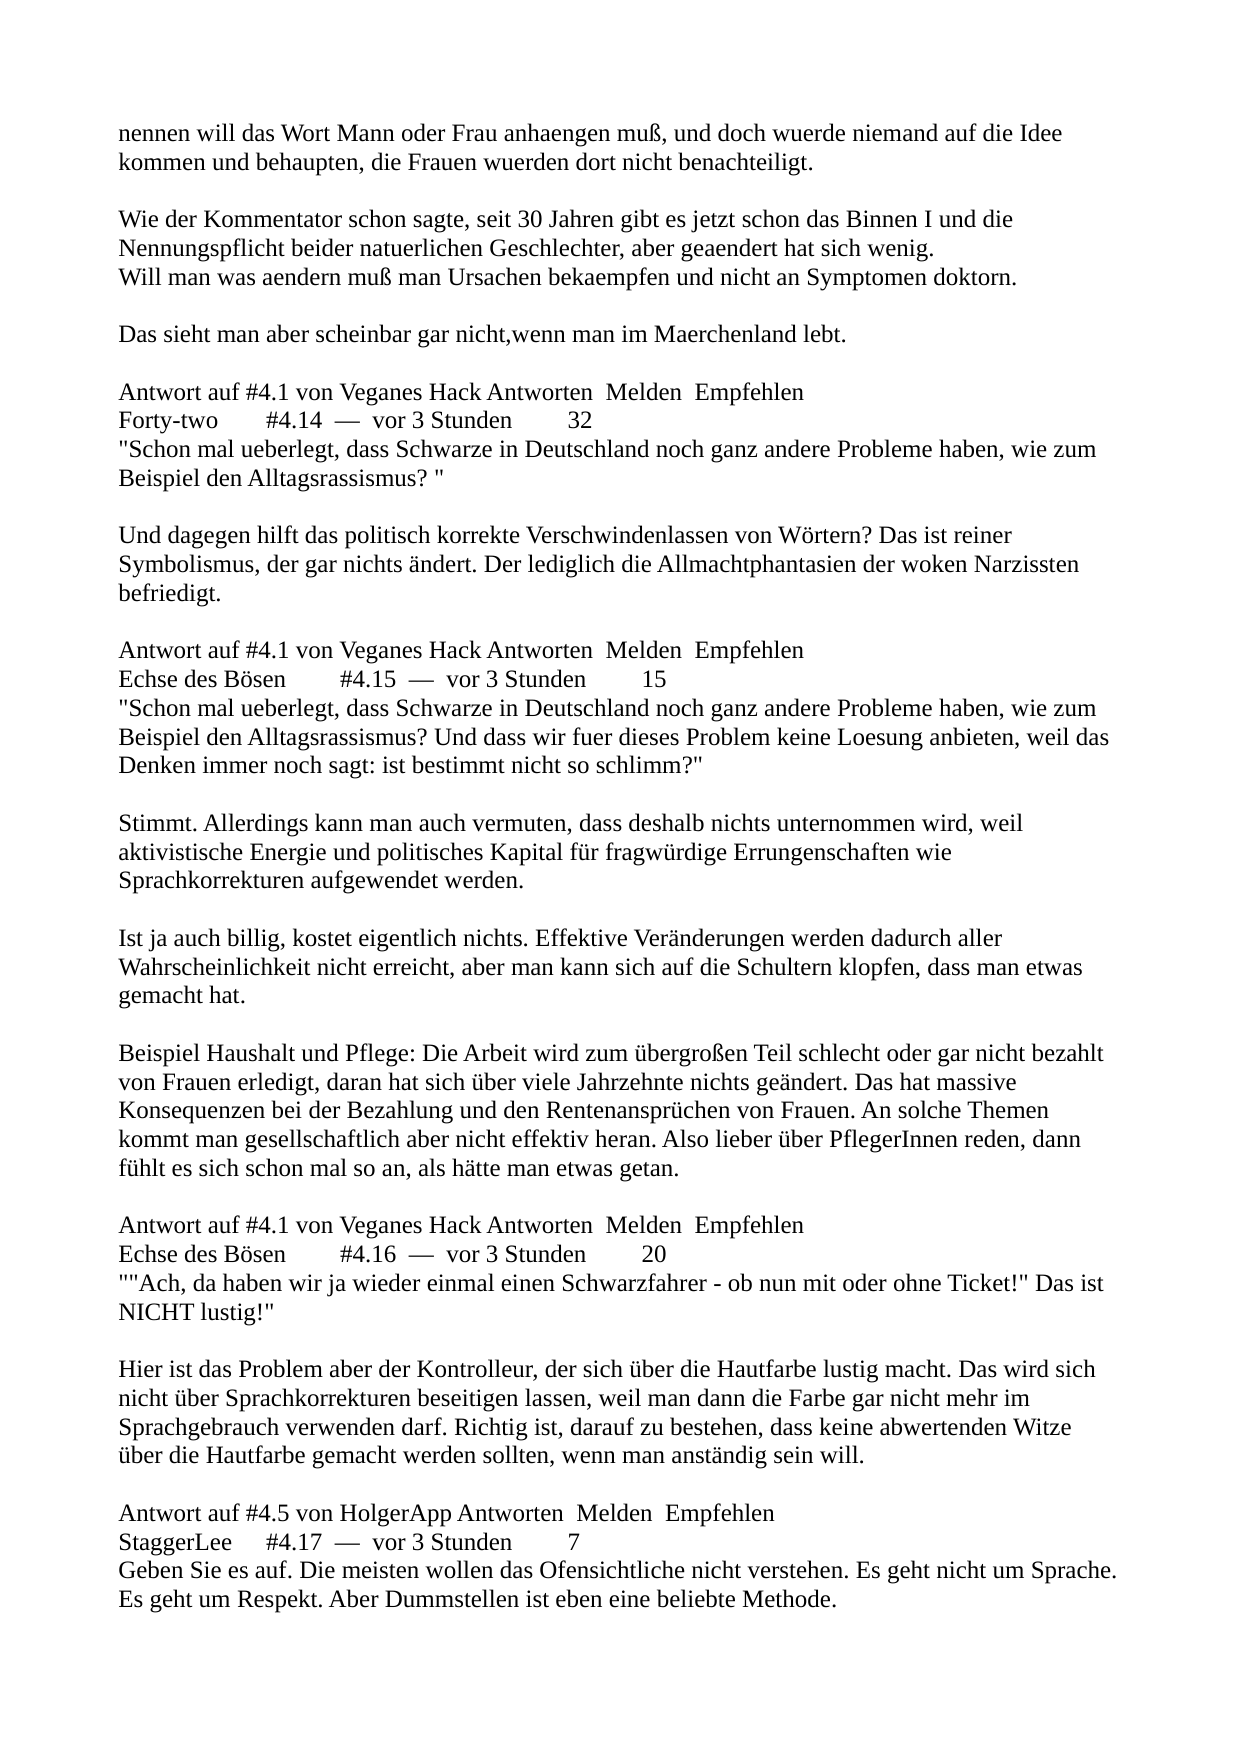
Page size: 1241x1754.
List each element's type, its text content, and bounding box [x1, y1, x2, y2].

text Stimmt. Allerdings kann man auch vermuten, dass deshalb nichts unternommen wird, weil aktivistische Energie und politisches Kapital für fragwürdige Errungenschaften wie Sprachkorrekturen aufgewendet werden. [118, 808, 1122, 894]
text Ist ja auch billig, kostet eigentlich nichts. Effektive Veränderungen werden dadurch aller Wahrscheinlichkeit nicht erreicht, aber man kann sich auf die Schultern klopfen, dass man etwas gemacht hat. [118, 923, 1122, 1009]
text Geben Sie es auf. Die meisten wollen das Ofensichtliche nicht verstehen. Es geht nicht um Sprache. Es geht um Respekt. Aber Dummstellen ist eben eine beliebte Methode. [118, 1556, 1122, 1613]
text "Schon mal ueberlegt, dass Schwarze in Deutschland noch ganz andere Probleme haben, wie zum Beispiel den Alltagsrassismus? " [118, 434, 1122, 492]
text Will man was aendern muß man Ursachen bekaempfen und nicht an Symptomen doktorn. [118, 262, 1122, 291]
text StaggerLee #4.17 — vor 3 Stunden 7 [118, 1527, 1122, 1556]
text Antwort auf #4.1 von Veganes Hack Antworten Melden Empfehlen [118, 1211, 1122, 1239]
text Antwort auf #4.1 von Veganes Hack Antworten Melden Empfehlen [118, 377, 1122, 406]
text Das sieht man aber scheinbar gar nicht,wenn man im Maerchenland lebt. [118, 319, 1122, 348]
text nennen will das Wort Mann oder Frau anhaengen muß, und doch wuerde niemand auf die Idee kommen und behaupten, die Frauen wuerden dort nicht benachteiligt. [118, 118, 1122, 176]
text "Schon mal ueberlegt, dass Schwarze in Deutschland noch ganz andere Probleme haben, wie zum Beispiel den Alltagsrassismus? Und dass wir fuer dieses Problem keine Loesung anbieten, weil das Denken immer noch sagt: ist bestimmt nicht so schlimm?" [118, 693, 1122, 779]
text Und dagegen hilft das politisch korrekte Verschwindenlassen von Wörtern? Das ist reiner Symbolismus, der gar nichts ändert. Der lediglich die Allmachtphantasien der woken Narzissten befriedigt. [118, 521, 1122, 607]
text Echse des Bösen #4.15 — vor 3 Stunden 15 [118, 664, 1122, 693]
text ""Ach, da haben wir ja wieder einmal einen Schwarzfahrer - ob nun mit oder ohne Ticket!" Das ist NICHT lustig!" [118, 1268, 1122, 1326]
text Echse des Bösen #4.16 — vor 3 Stunden 20 [118, 1239, 1122, 1268]
text Antwort auf #4.5 von HolgerApp Antworten Melden Empfehlen [118, 1498, 1122, 1527]
text Antwort auf #4.1 von Veganes Hack Antworten Melden Empfehlen [118, 636, 1122, 664]
text Hier ist das Problem aber der Kontrolleur, der sich über die Hautfarbe lustig macht. Das wird sich nicht über Sprachkorrekturen beseitigen lassen, weil man dann die Farbe gar nicht mehr im Sprachgebrauch verwenden darf. Richtig ist, darauf zu bestehen, dass keine abwertenden Witze über die Hautfarbe gemacht werden sollten, wenn man anständig sein will. [118, 1354, 1122, 1469]
text Forty-two #4.14 — vor 3 Stunden 32 [118, 406, 1122, 434]
text Beispiel Haushalt und Pflege: Die Arbeit wird zum übergroßen Teil schlecht oder gar nicht bezahlt von Frauen erledigt, daran hat sich über viele Jahrzehnte nichts geändert. Das hat massive Konsequenzen bei der Bezahlung und den Rentenansprüchen von Frauen. An solche Themen kommt man gesellschaftlich aber nicht effektiv heran. Also lieber über PflegerInnen reden, dann fühlt es sich schon mal so an, als hätte man etwas getan. [118, 1038, 1122, 1182]
text Wie der Kommentator schon sagte, seit 30 Jahren gibt es jetzt schon das Binnen I und die Nennungspflicht beider natuerlichen Geschlechter, aber geaendert hat sich wenig. [118, 204, 1122, 262]
